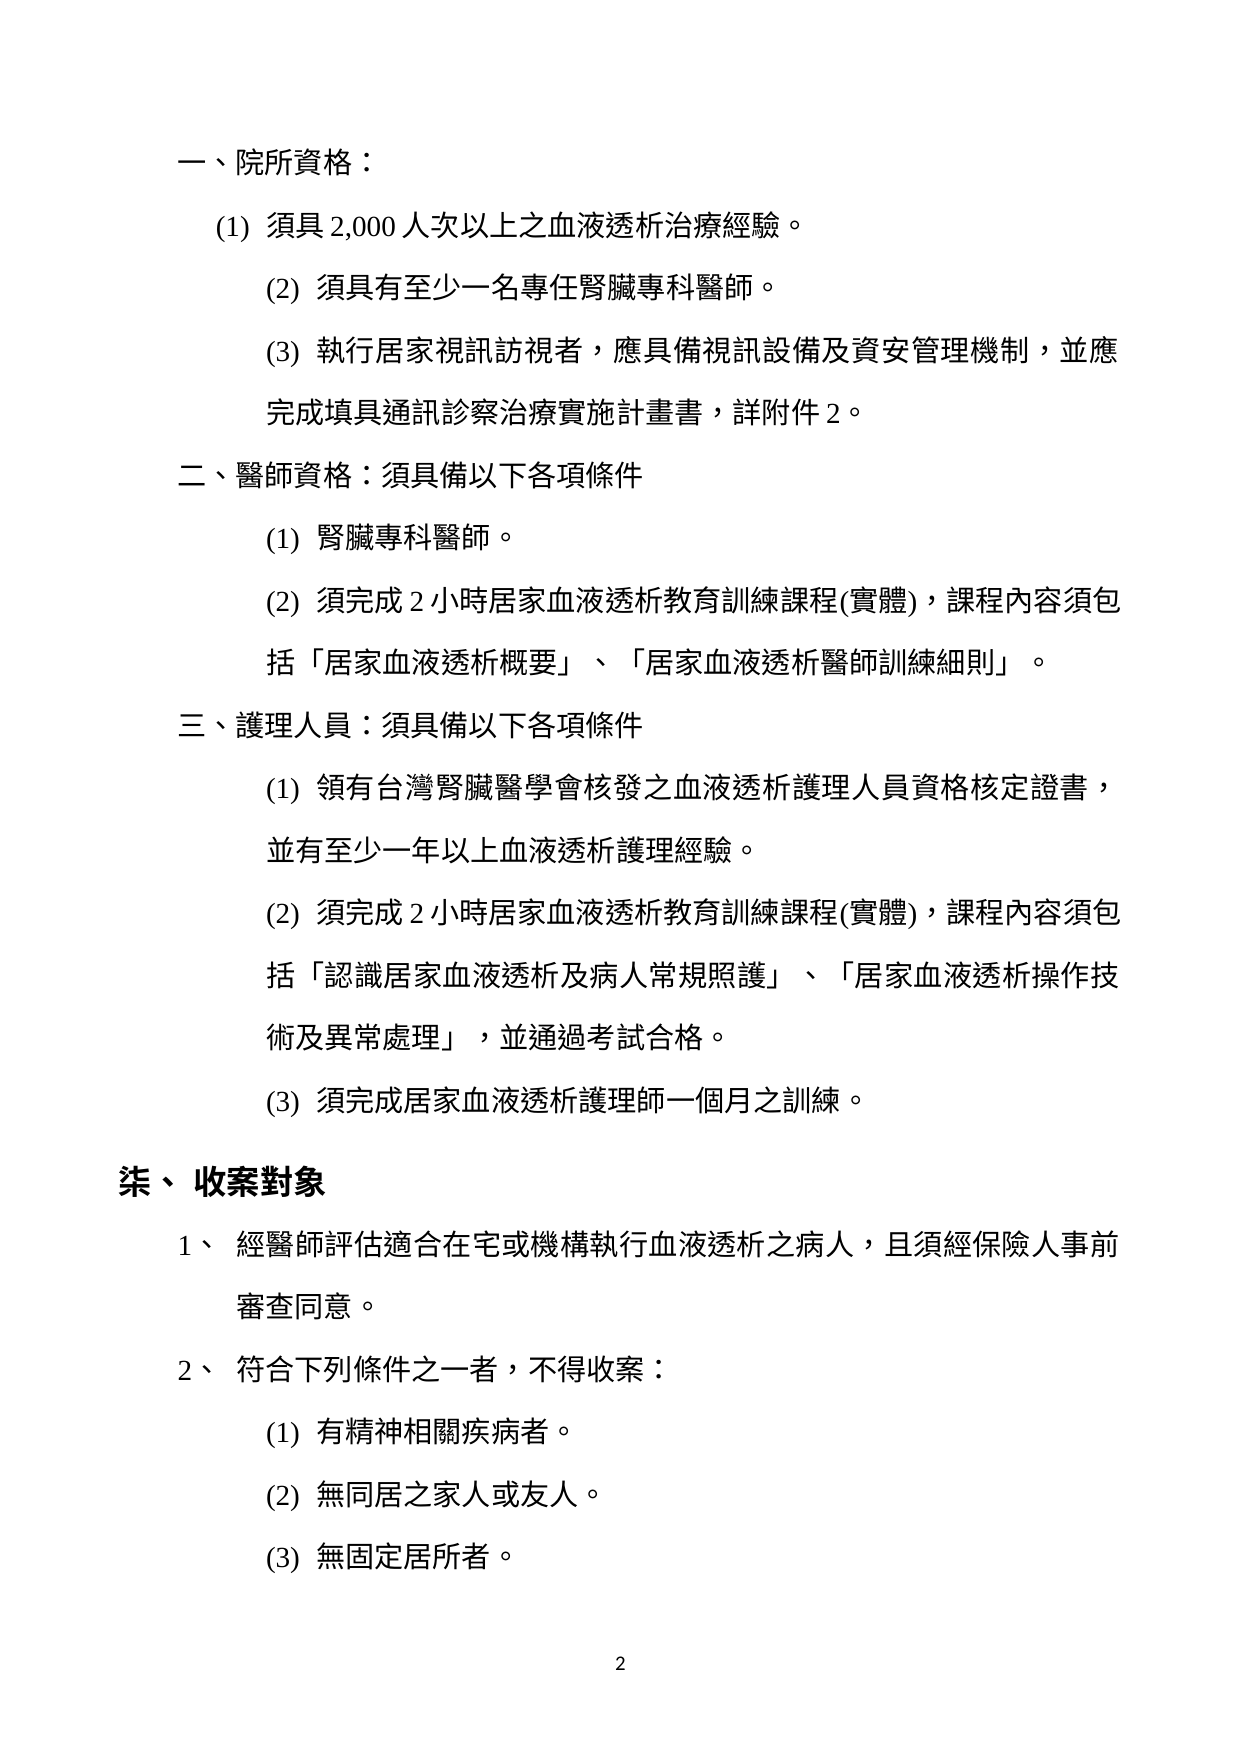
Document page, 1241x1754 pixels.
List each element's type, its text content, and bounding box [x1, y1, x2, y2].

list 收案對象 [118, 1138, 1122, 1201]
list 腎臟專科醫師。 [266, 494, 1122, 557]
list 須完成2小時居家血液透析教育訓練課程(實體)，課程內容須包括「認識居家血液透析及病人常規照護」、「居家血液透析操作技術及異常處理」，並通過考試合格。 [266, 869, 1122, 1057]
list 符合下列條件之一者，不得收案： [177, 1326, 1122, 1388]
list 無固定居所者。 [266, 1513, 1122, 1576]
list 須完成居家血液透析護理師一個月之訓練。 [266, 1057, 1122, 1119]
text 三、護理人員：須具備以下各項條件 [177, 682, 1122, 744]
list 須完成2小時居家血液透析教育訓練課程(實體)，課程內容須包括「居家血液透析概要」、「居家血液透析醫師訓練細則」。 [266, 557, 1122, 682]
list 須具有至少一名專任腎臟專科醫師。 [266, 244, 1122, 307]
list 執行居家視訊訪視者，應具備視訊設備及資安管理機制，並應完成填具通訊診察治療實施計畫書，詳附件2。 [266, 307, 1122, 432]
list 須具2,000人次以上之血液透析治療經驗。 [216, 182, 1122, 244]
list 經醫師評估適合在宅或機構執行血液透析之病人，且須經保險人事前審查同意。 [177, 1201, 1122, 1326]
text 二、醫師資格：須具備以下各項條件 [177, 432, 1122, 494]
list 有精神相關疾病者。 [266, 1388, 1122, 1451]
text 一、院所資格： [177, 119, 1122, 182]
list 領有台灣腎臟醫學會核發之血液透析護理人員資格核定證書，並有至少一年以上血液透析護理經驗。 [266, 744, 1122, 869]
list 無同居之家人或友人。 [266, 1451, 1122, 1513]
